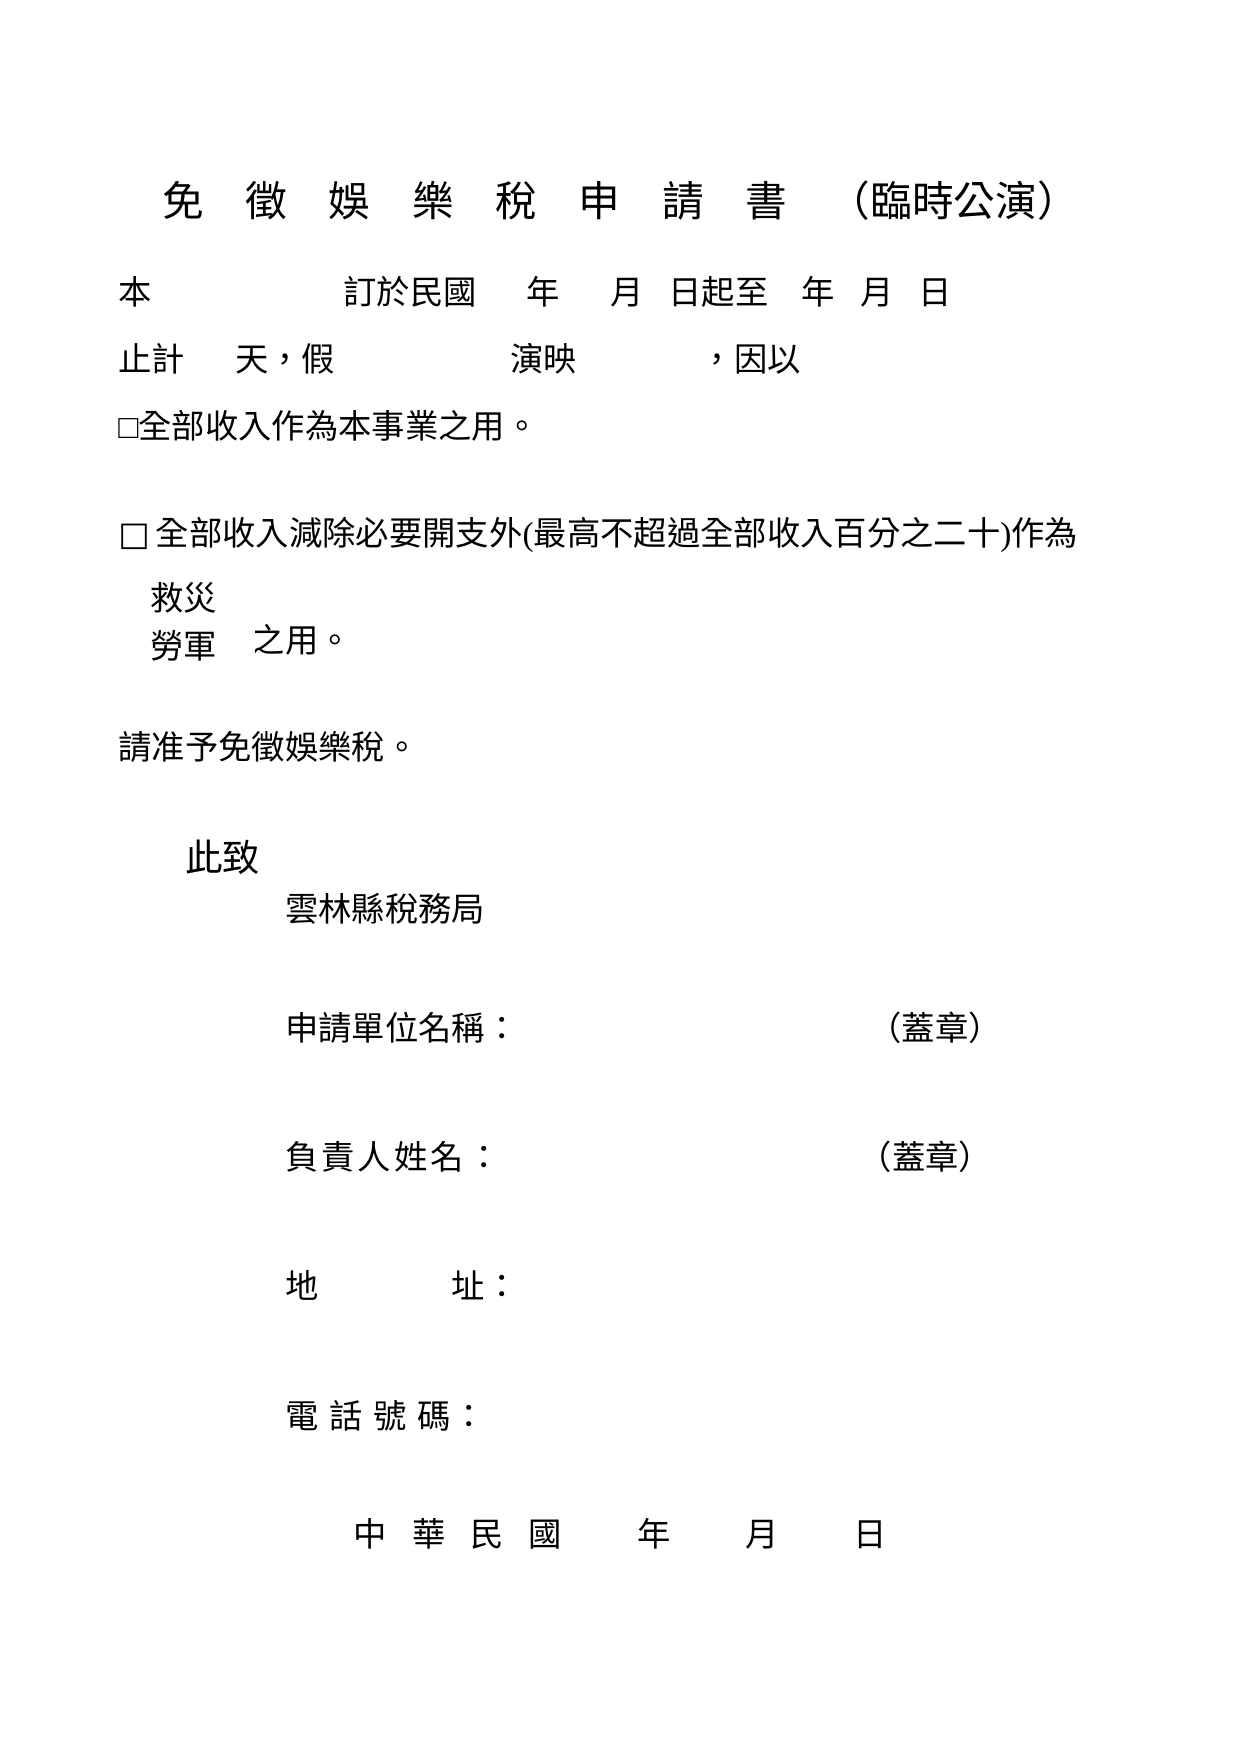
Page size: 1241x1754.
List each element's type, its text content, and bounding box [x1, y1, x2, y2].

text 之用。 [118, 614, 150, 662]
text 雲林縣稅務局 [118, 882, 1122, 931]
text 電 話 號 碼： [118, 1376, 1122, 1441]
text 中 華 民 國 年 月 日 [118, 1499, 1122, 1558]
list 全部收入減除必要開支外(最高不超過全部收入百分之二十)作為 [150, 572, 255, 673]
list 全部收入減除必要開支外(最高不超過全部收入百分之二十)作為 [118, 507, 1122, 555]
text 此致 [118, 828, 1122, 882]
text 之用。 [255, 633, 275, 649]
text 請准予免徵娛樂稅。 [118, 721, 1122, 769]
text [1181, 1583, 1240, 1612]
text 本 訂於民國 年 月 日起至 年 月 日 [118, 266, 1122, 314]
list 勞軍 [150, 620, 254, 668]
text □全部收入作為本事業之用。 [118, 400, 1122, 448]
text 申請單位名稱： （蓋章） [118, 989, 1122, 1053]
text 負責人姓名： （蓋章） [118, 1118, 1122, 1183]
list 救災 [150, 572, 254, 620]
text 地 址： [118, 1247, 1122, 1312]
text [1006, 56, 1122, 103]
text 之用。 [255, 614, 1122, 662]
text 止計 天，假 演映 ，因以 [118, 333, 1122, 381]
text 免 徵 娛 樂 稅 申 請 書 （臨時公演） [118, 168, 1122, 229]
